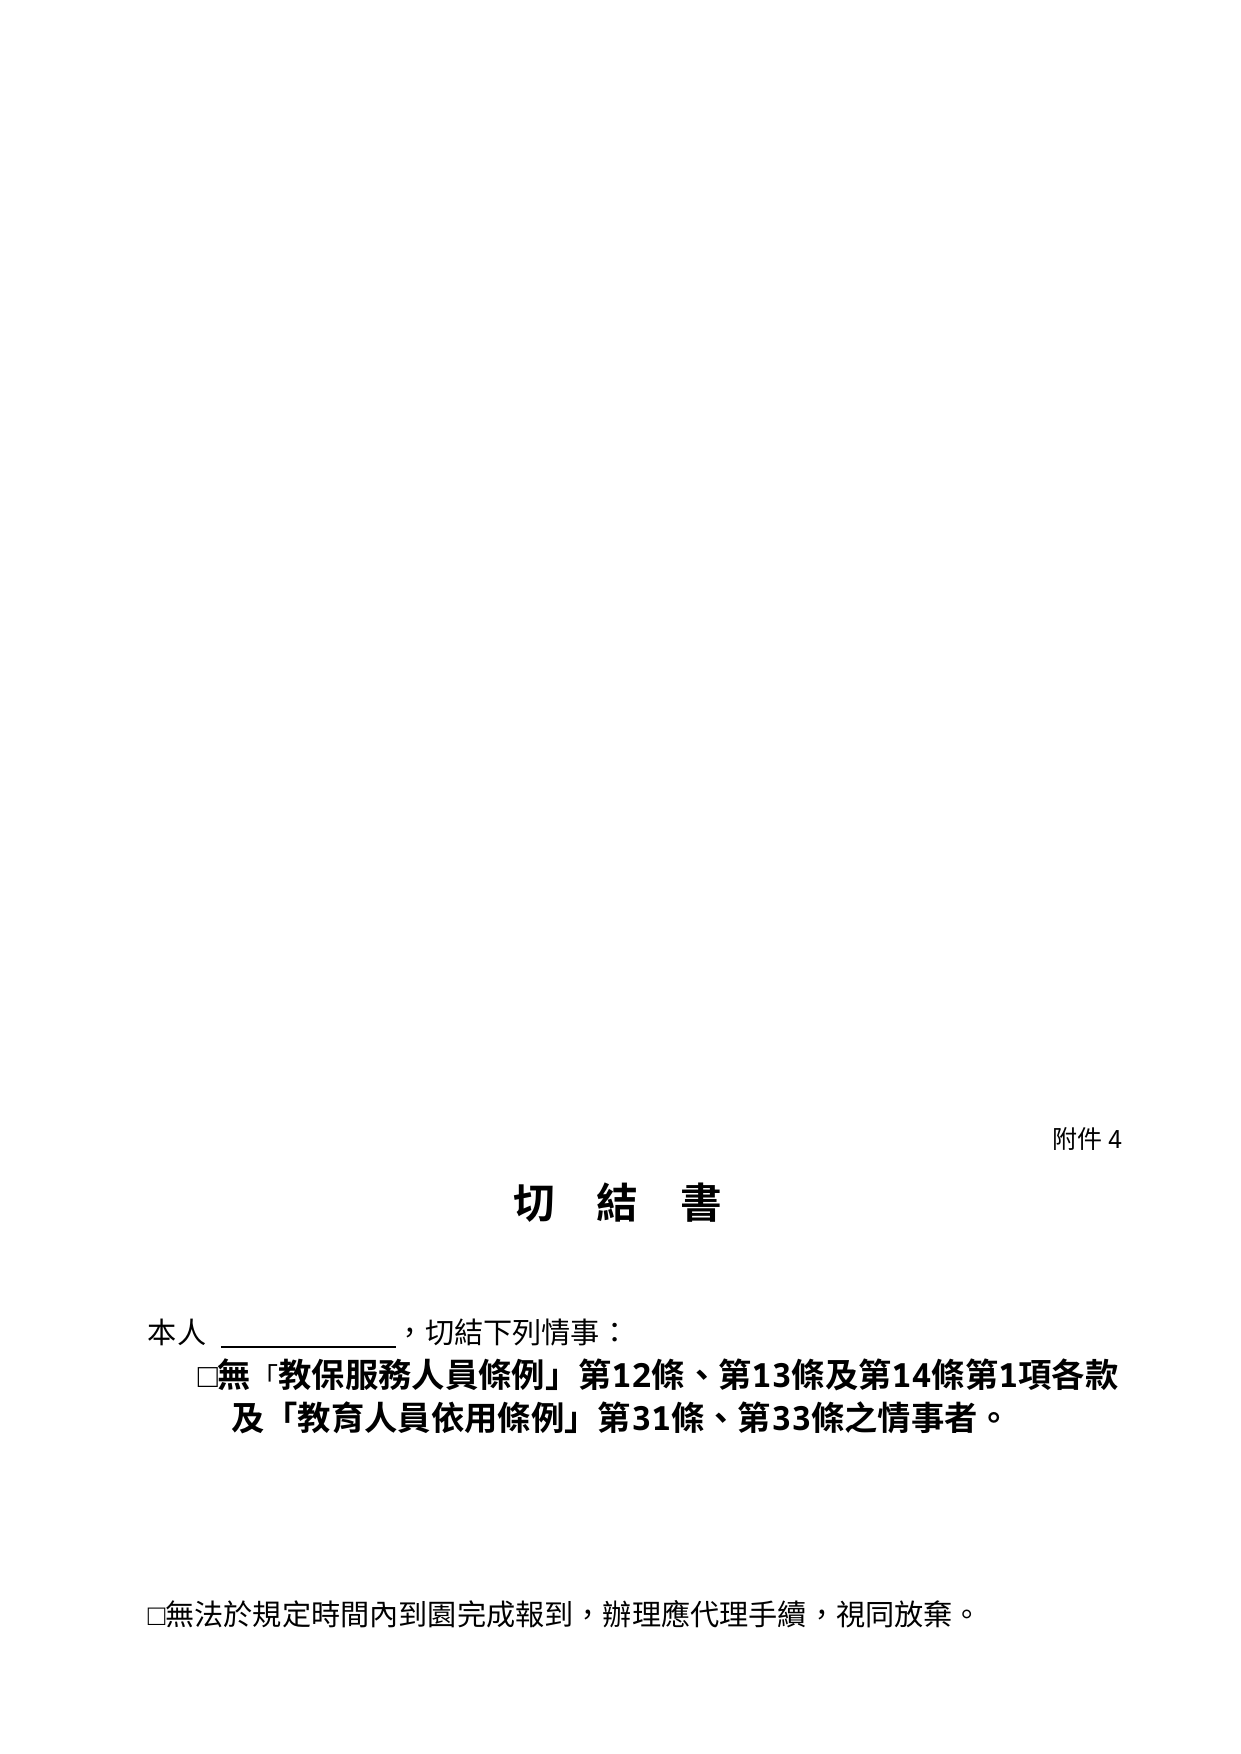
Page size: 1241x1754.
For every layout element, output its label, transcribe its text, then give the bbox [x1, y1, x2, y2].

text 本人 ，切結下列情事： [148, 1289, 1122, 1352]
text □無「教保服務人員條例」第12條、第13條及第14條第1項各款及「教育人員依用條例」第31條、第33條之情事者。 [198, 1352, 1122, 1439]
text □無法於規定時間內到園完成報到，辦理應代理手續，視同放棄。 [148, 1571, 1122, 1633]
text 切 結 書 [133, 1158, 1122, 1221]
text 附件4 [133, 1096, 1122, 1158]
